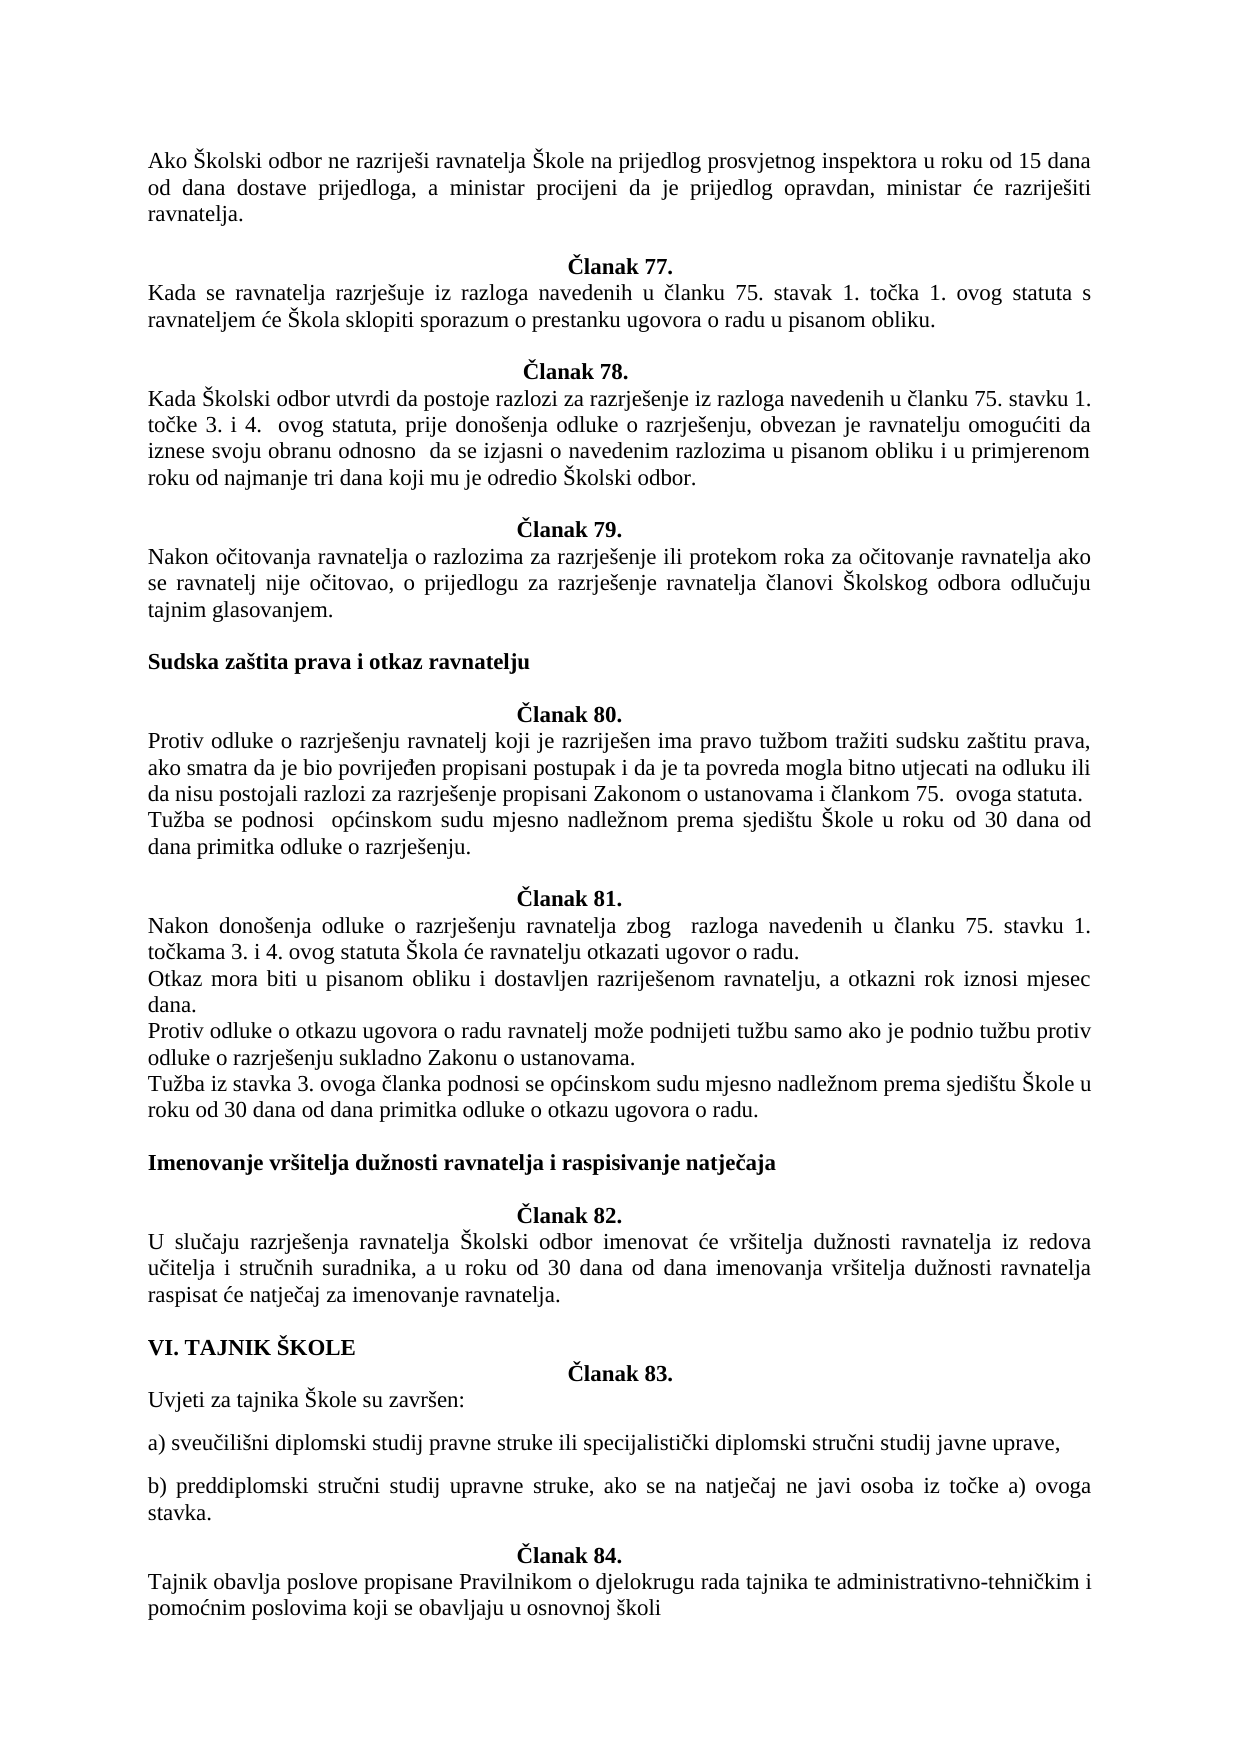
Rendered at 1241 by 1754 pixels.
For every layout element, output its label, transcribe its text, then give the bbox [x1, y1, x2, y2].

text Tužba se podnosi općinskom sudu mjesno nadležnom prema sjedištu Škole u roku od 30 dana od dana primitka odluke o razrješenju. [148, 806, 1093, 859]
text Članak 78. [523, 358, 1093, 385]
text Protiv odluke o otkazu ugovora o radu ravnatelj može podnijeti tužbu samo ako je podnio tužbu protiv odluke o razrješenju sukladno Zakonu o ustanovama. [148, 1017, 1093, 1070]
text Članak 82. [148, 1202, 1093, 1228]
text Članak 81. [148, 886, 1093, 912]
text Nakon očitovanja ravnatelja o razlozima za razrješenje ili protekom roka za očitovanje ravnatelja ako se ravnatelj nije očitovao, o prijedlogu za razrješenje ravnatelja članovi Školskog odbora odlučuju tajnim glasovanjem. [148, 543, 1093, 622]
text Otkaz mora biti u pisanom obliku i dostavljen razriješenom ravnatelju, a otkazni rok iznosi mjesec dana. [148, 964, 1093, 1017]
text Nakon donošenja odluke o razrješenju ravnatelja zbog razloga navedenih u članku 75. stavku 1. točkama 3. i 4. ovog statuta Škola će ravnatelju otkazati ugovor o radu. [148, 912, 1093, 964]
text Sudska zaštita prava i otkaz ravnatelju [148, 648, 1093, 675]
text Kada Školski odbor utvrdi da postoje razlozi za razrješenje iz razloga navedenih u članku 75. stavku 1. točke 3. i 4. ovog statuta, prije donošenja odluke o razrješenju, obvezan je ravnatelju omogućiti da iznese svoju obranu odnosno da se izjasni o navedenim razlozima u pisanom obliku i u primjerenom roku od najmanje tri dana koji mu je odredio Školski odbor. [148, 385, 1093, 490]
text VI. TAJNIK ŠKOLE [148, 1333, 1093, 1360]
text Članak 80. [148, 701, 1093, 727]
text b) preddiplomski stručni studij upravne struke, ako se na natječaj ne javi osoba iz točke a) ovoga stavka. [148, 1472, 1093, 1525]
text Uvjeti za tajnika Škole su završen: [148, 1386, 1093, 1413]
text a) sveučilišni diplomski studij pravne struke ili specijalistički diplomski stručni studij javne uprave, [148, 1429, 1093, 1456]
text Tužba iz stavka 3. ovoga članka podnosi se općinskom sudu mjesno nadležnom prema sjedištu Škole u roku od 30 dana od dana primitka odluke o otkazu ugovora o radu. [148, 1070, 1093, 1123]
text Kada se ravnatelja razrješuje iz razloga navedenih u članku 75. stavak 1. točka 1. ovog statuta s ravnateljem će Škola sklopiti sporazum o prestanku ugovora o radu u pisanom obliku. [148, 279, 1093, 332]
text Ako Školski odbor ne razriješi ravnatelja Škole na prijedlog prosvjetnog inspektora u roku od 15 dana od dana dostave prijedloga, a ministar procijeni da je prijedlog opravdan, ministar će razriješiti ravnatelja. [148, 148, 1093, 227]
text Članak 79. [148, 517, 1093, 543]
text Članak 84. [148, 1542, 1093, 1568]
text Protiv odluke o razrješenju ravnatelj koji je razriješen ima pravo tužbom tražiti sudsku zaštitu prava, ako smatra da je bio povrijeđen propisani postupak i da je ta povreda mogla bitno utjecati na odluku ili da nisu postojali razlozi za razrješenje propisani Zakonom o ustanovama i člankom 75. ovoga statuta. [148, 727, 1093, 806]
text U slučaju razrješenja ravnatelja Školski odbor imenovat će vršitelja dužnosti ravnatelja iz redova učitelja i stručnih suradnika, a u roku od 30 dana od dana imenovanja vršitelja dužnosti ravnatelja raspisat će natječaj za imenovanje ravnatelja. [148, 1228, 1093, 1307]
text Tajnik obavlja poslove propisane Pravilnikom o djelokrugu rada tajnika te administrativno-tehničkim i pomoćnim poslovima koji se obavljaju u osnovnoj školi [148, 1568, 1093, 1621]
text Imenovanje vršitelja dužnosti ravnatelja i raspisivanje natječaja [148, 1149, 1093, 1175]
text Članak 83. [148, 1360, 1093, 1386]
text Članak 77. [148, 253, 1093, 279]
